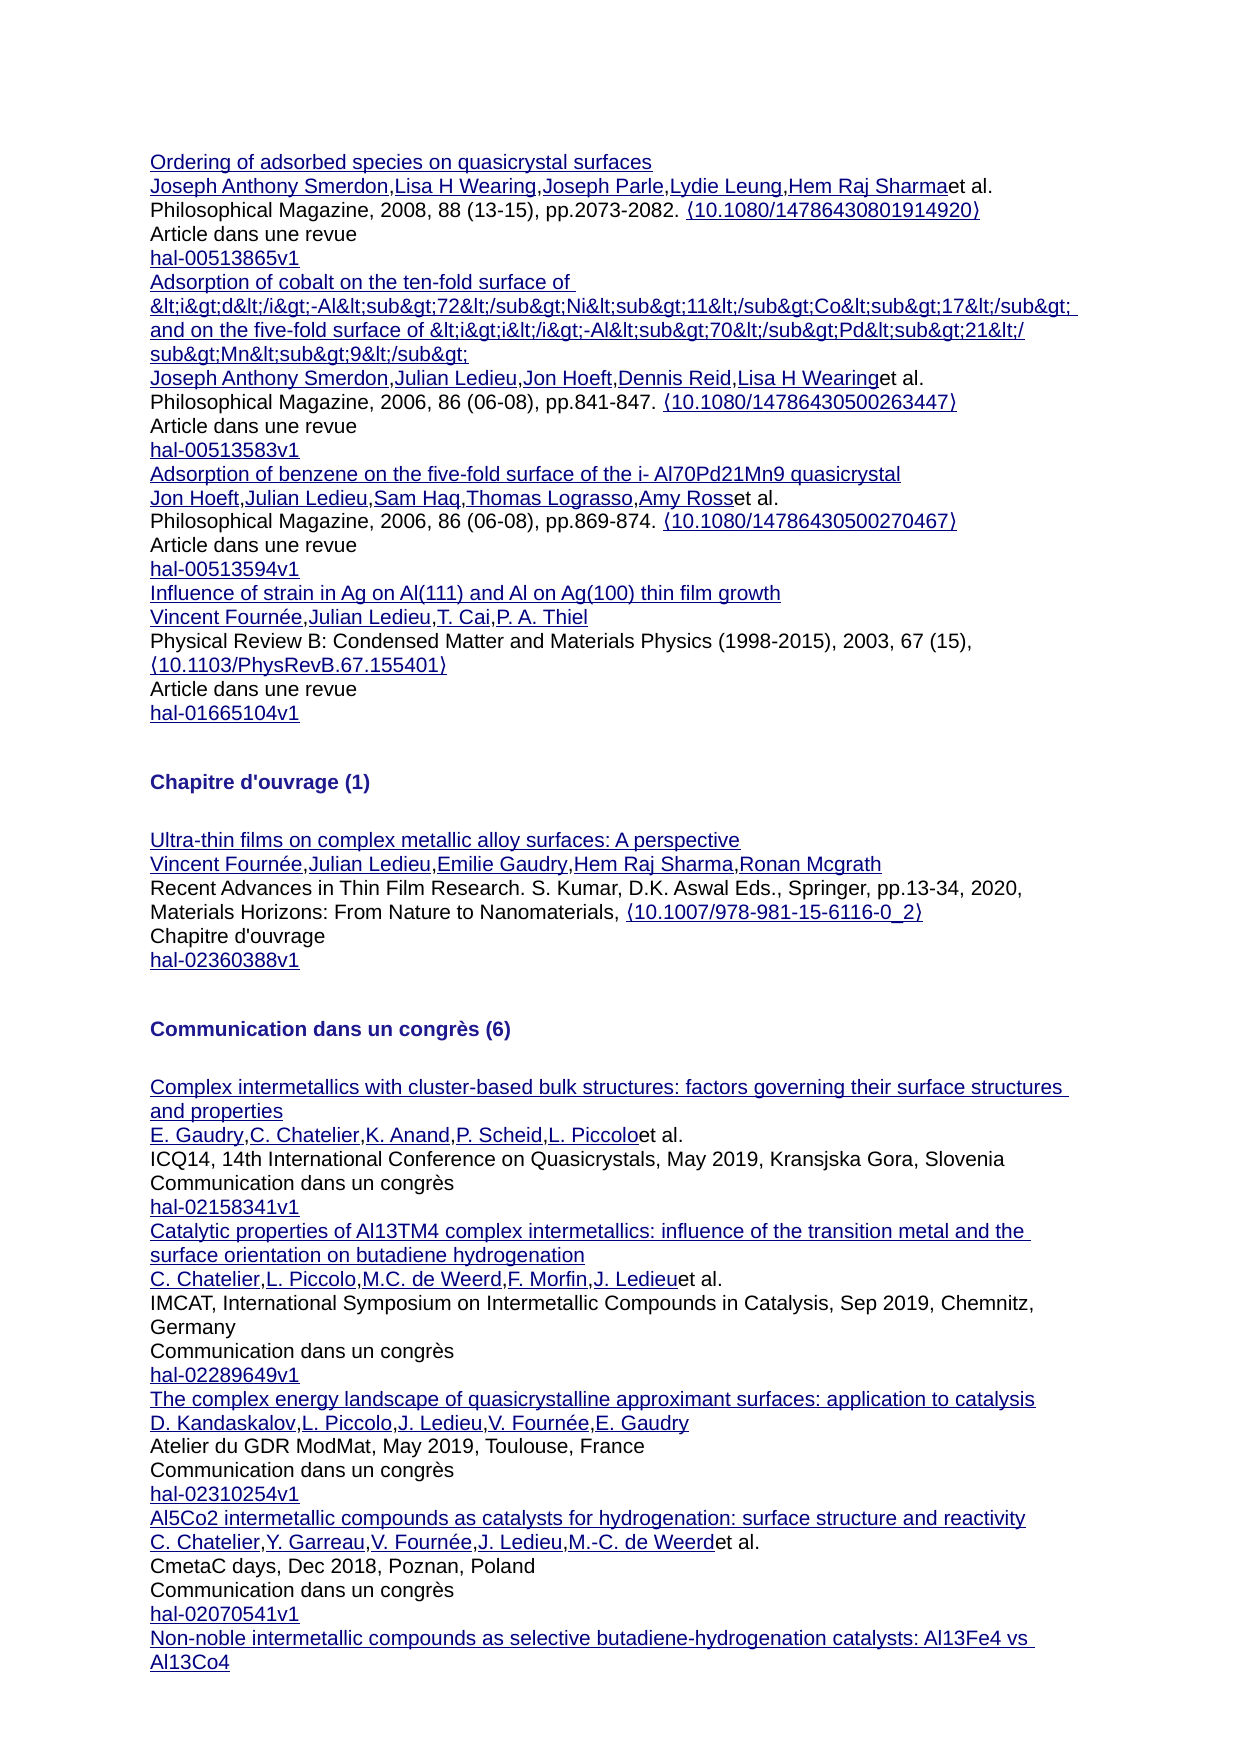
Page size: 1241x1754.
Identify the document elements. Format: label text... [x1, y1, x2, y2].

table_cell Catalytic properties of Al13TM4 complex intermetallics: influence of the transition metal and the surface orientation on butadiene hydrogenation C. Chatelier,L. Piccolo,M.C. de Weerd,F. Morfin,J. Ledieuet al. IMCAT, International Symposium on Intermetallic Compounds in Catalysis, Sep 2019, Chemnitz, Germany Communication dans un congrès hal-02289649v1 [150, 1219, 1090, 1386]
table_cell Adsorption of cobalt on the ten-fold surface of &lt;i&gt;d&lt;/i&gt;-Al&lt;sub&gt;72&lt;/sub&gt;Ni&lt;sub&gt;11&lt;/sub&gt;Co&lt;sub&gt;17&lt;/sub&gt; and on the five-fold surface of &lt;i&gt;i&lt;/i&gt;-Al&lt;sub&gt;70&lt;/sub&gt;Pd&lt;sub&gt;21&lt;/sub&gt;Mn&lt;sub&gt;9&lt;/sub&gt; Joseph Anthony Smerdon,Julian Ledieu,Jon Hoeft,Dennis Reid,Lisa H Wearinget al. Philosophical Magazine, 2006, 86 (06-08), pp.841-847. ⟨10.1080/14786430500263447⟩ Article dans une revue hal-00513583v1 [150, 270, 1090, 461]
table_cell Al5Co2 intermetallic compounds as catalysts for hydrogenation: surface structure and reactivity C. Chatelier,Y. Garreau,V. Fournée,J. Ledieu,M.-C. de Weerdet al. CmetaC days, Dec 2018, Poznan, Poland Communication dans un congrès hal-02070541v1 [150, 1506, 1090, 1626]
subtitle Chapitre d'ouvrage (1) [150, 770, 1090, 794]
table_cell Non-noble intermetallic compounds as selective butadiene-hydrogenation catalysts: Al13Fe4 vs Al13Co4 [150, 1626, 1090, 1674]
table_cell Adsorption of benzene on the five-fold surface of the i- Al70Pd21Mn9 quasicrystal Jon Hoeft,Julian Ledieu,Sam Haq,Thomas Lograsso,Amy Rosset al. Philosophical Magazine, 2006, 86 (06-08), pp.869-874. ⟨10.1080/14786430500270467⟩ Article dans une revue hal-00513594v1 [150, 461, 1090, 581]
subtitle Communication dans un congrès (6) [150, 1017, 1090, 1041]
table_cell The complex energy landscape of quasicrystalline approximant surfaces: application to catalysis D. Kandaskalov,L. Piccolo,J. Ledieu,V. Fournée,E. Gaudry Atelier du GDR ModMat, May 2019, Toulouse, France Communication dans un congrès hal-02310254v1 [150, 1386, 1090, 1506]
table_header Complex intermetallics with cluster-based bulk structures: factors governing their surface structures and properties E. Gaudry,C. Chatelier,K. Anand,P. Scheid,L. Piccoloet al. ICQ14, 14th International Conference on Quasicrystals, May 2019, Kransjska Gora, Slovenia Communication dans un congrès hal-02158341v1 [150, 1075, 1090, 1219]
table_cell Ordering of adsorbed species on quasicrystal surfaces Joseph Anthony Smerdon,Lisa H Wearing,Joseph Parle,Lydie Leung,Hem Raj Sharmaet al. Philosophical Magazine, 2008, 88 (13-15), pp.2073-2082. ⟨10.1080/14786430801914920⟩ Article dans une revue hal-00513865v1 [150, 150, 1090, 270]
table_header Ultra-thin films on complex metallic alloy surfaces: A perspective Vincent Fournée,Julian Ledieu,Emilie Gaudry,Hem Raj Sharma,Ronan Mcgrath Recent Advances in Thin Film Research. S. Kumar, D.K. Aswal Eds., Springer, pp.13-34, 2020, Materials Horizons: From Nature to Nanomaterials, ⟨10.1007/978-981-15-6116-0_2⟩ Chapitre d'ouvrage hal-02360388v1 [150, 828, 1090, 972]
table_cell Influence of strain in Ag on Al(111) and Al on Ag(100) thin film growth Vincent Fournée,Julian Ledieu,T. Cai,P. A. Thiel Physical Review B: Condensed Matter and Materials Physics (1998-2015), 2003, 67 (15), ⟨10.1103/PhysRevB.67.155401⟩ Article dans une revue hal-01665104v1 [150, 581, 1090, 725]
